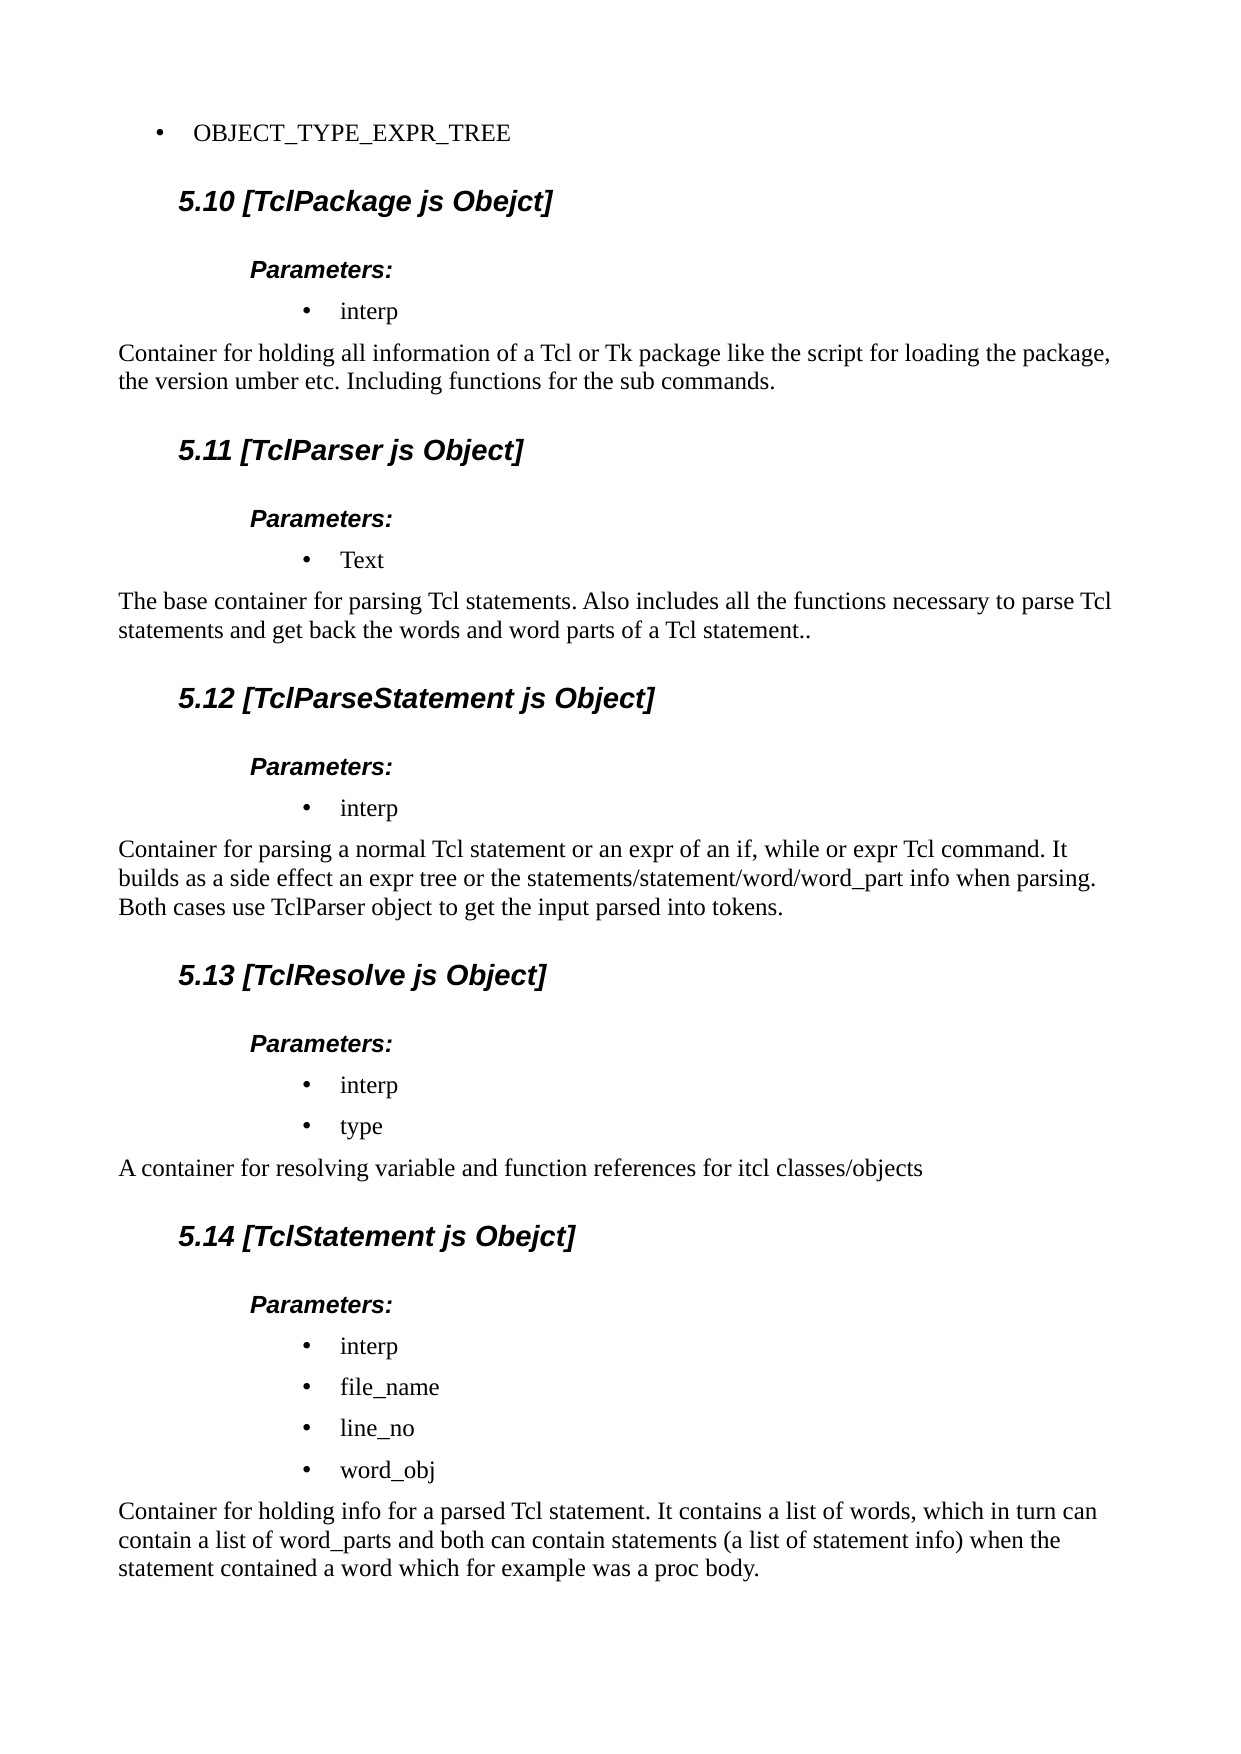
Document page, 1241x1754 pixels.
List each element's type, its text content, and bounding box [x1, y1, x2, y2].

list Text [302, 545, 1122, 573]
subtitle Parameters: [250, 1029, 1122, 1058]
list interp [302, 793, 1122, 822]
list interp [302, 1070, 1122, 1099]
list line_no [302, 1413, 1122, 1442]
text A container for resolving variable and function references for itcl classes/objects [118, 1153, 1122, 1181]
subtitle 5.13 [TclResolve js Object] [118, 958, 1122, 992]
subtitle Parameters: [250, 504, 1122, 532]
subtitle Parameters: [250, 752, 1122, 781]
subtitle 5.12 [TclParseStatement js Object] [118, 681, 1122, 714]
text Container for holding info for a parsed Tcl statement. It contains a list of words, which in turn can contain a list of word_parts and both can contain statements (a list of statement info) when the statement contained a word which for example was a proc body. [118, 1496, 1122, 1582]
list interp [302, 296, 1122, 325]
subtitle 5.14 [TclStatement js Obejct] [118, 1219, 1122, 1252]
text Container for holding all information of a Tcl or Tk package like the script for loading the package, the version umber etc. Including functions for the sub commands. [118, 338, 1122, 395]
list The base container for parsing Tcl statements. Also includes all the functions necessary to parse Tcl statements and get back the words and word parts of a Tcl statement.. [118, 586, 1122, 643]
list word_obj [302, 1455, 1122, 1483]
subtitle Parameters: [250, 255, 1122, 284]
subtitle 5.10 [TclPackage js Obejct] [118, 184, 1122, 218]
subtitle 5.11 [TclParser js Object] [118, 433, 1122, 466]
list interp [302, 1331, 1122, 1360]
subtitle Parameters: [250, 1290, 1122, 1318]
list OBJECT_TYPE_EXPR_TREE [156, 118, 1122, 147]
list type [302, 1111, 1122, 1140]
list file_name [302, 1372, 1122, 1401]
text Container for parsing a normal Tcl statement or an expr of an if, while or expr Tcl command. It builds as a side effect an expr tree or the statements/statement/word/word_part info when parsing. Both cases use TclParser object to get the input parsed into tokens. [118, 834, 1122, 921]
